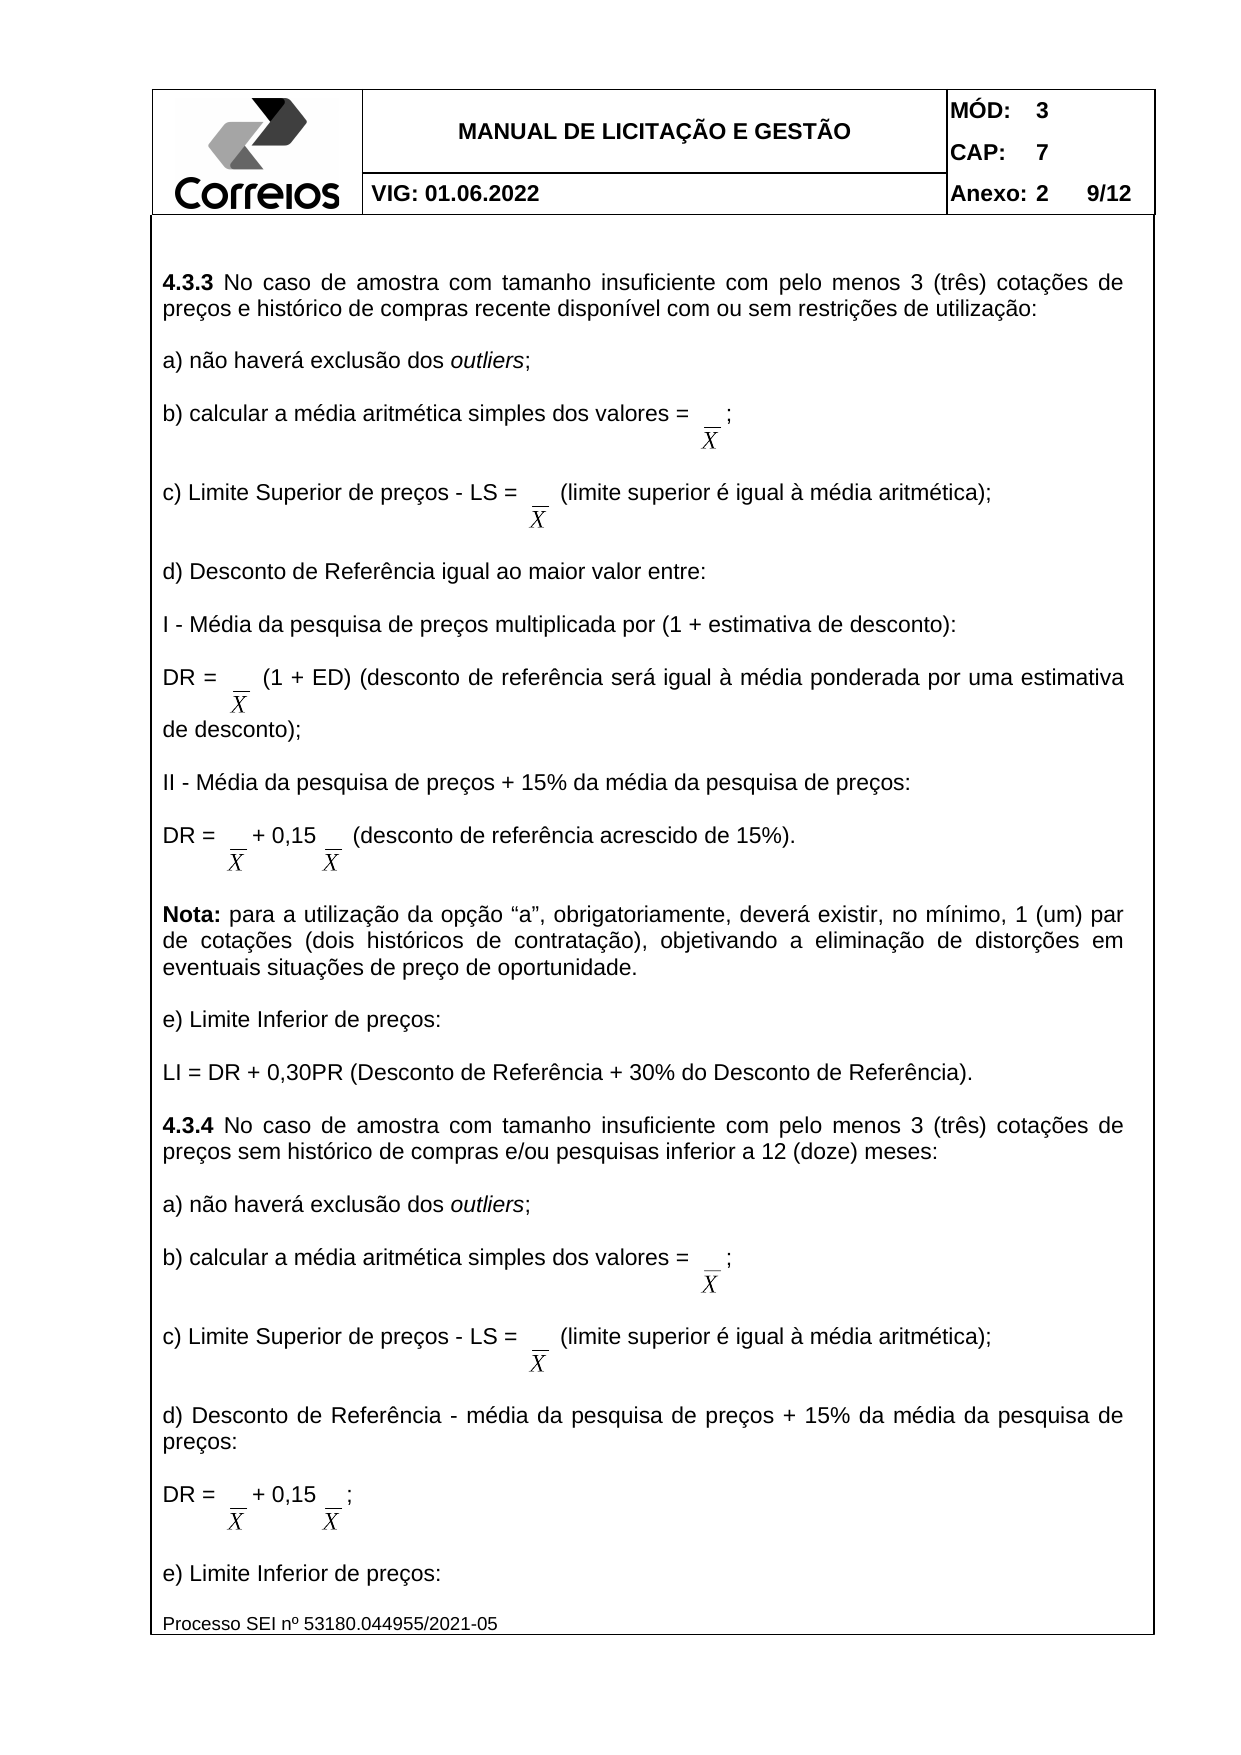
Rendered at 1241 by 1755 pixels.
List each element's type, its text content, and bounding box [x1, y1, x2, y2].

text DR = + 0,15 (desconto de referência acrescido de 15%). [162, 822, 1125, 874]
text II - Média da pesquisa de preços + 15% da média da pesquisa de preços: [162, 769, 1125, 796]
text 4.3.4 No caso de amostra com tamanho insuficiente com pelo menos 3 (três) cotações de preços sem histórico de compras e/ou pesquisas inferior a 12 (doze) meses: [162, 1112, 1125, 1164]
text I - Média da pesquisa de preços multiplicada por (1 + estimativa de desconto): [162, 611, 1125, 637]
subtitle LI = DR + 0,30PR (Desconto de Referência + 30% do Desconto de Referência). [162, 1059, 1125, 1085]
text c) Limite Superior de preços - LS = (limite superior é igual à média aritmética); [162, 479, 1125, 532]
text a) não haverá exclusão dos outliers; [162, 347, 1125, 374]
subtitle DR = + 0,15; [162, 1481, 1125, 1533]
text b) calcular a média aritmética simples dos valores = ; [162, 400, 1125, 453]
text d) Desconto de Referência - média da pesquisa de preços + 15% da média da pesquisa de preços: [162, 1402, 1125, 1454]
text e) Limite Inferior de preços: [162, 1006, 1125, 1033]
text a) não haverá exclusão dos outliers; [162, 1191, 1125, 1217]
text DR = (1 + ED) (desconto de referência será igual à média ponderada por uma estimativa de desconto); [162, 664, 1125, 743]
text d) Desconto de Referência igual ao maior valor entre: [162, 558, 1125, 585]
text e) Limite Inferior de preços: [162, 1560, 1125, 1586]
text c) Limite Superior de preços - LS = (limite superior é igual à média aritmética); [162, 1323, 1125, 1375]
text b) calcular a média aritmética simples dos valores = ; [162, 1243, 1125, 1296]
text 4.3.3 No caso de amostra com tamanho insuficiente com pelo menos 3 (três) cotações de preços e histórico de compras recente disponível com ou sem restrições de utilização: [162, 268, 1125, 321]
text Nota: para a utilização da opção “a”, obrigatoriamente, deverá existir, no mínimo, 1 (um) par de cotações (dois históricos de contratação), objetivando a eliminação de distorções em eventuais situações de preço de oportunidade. [162, 901, 1125, 980]
